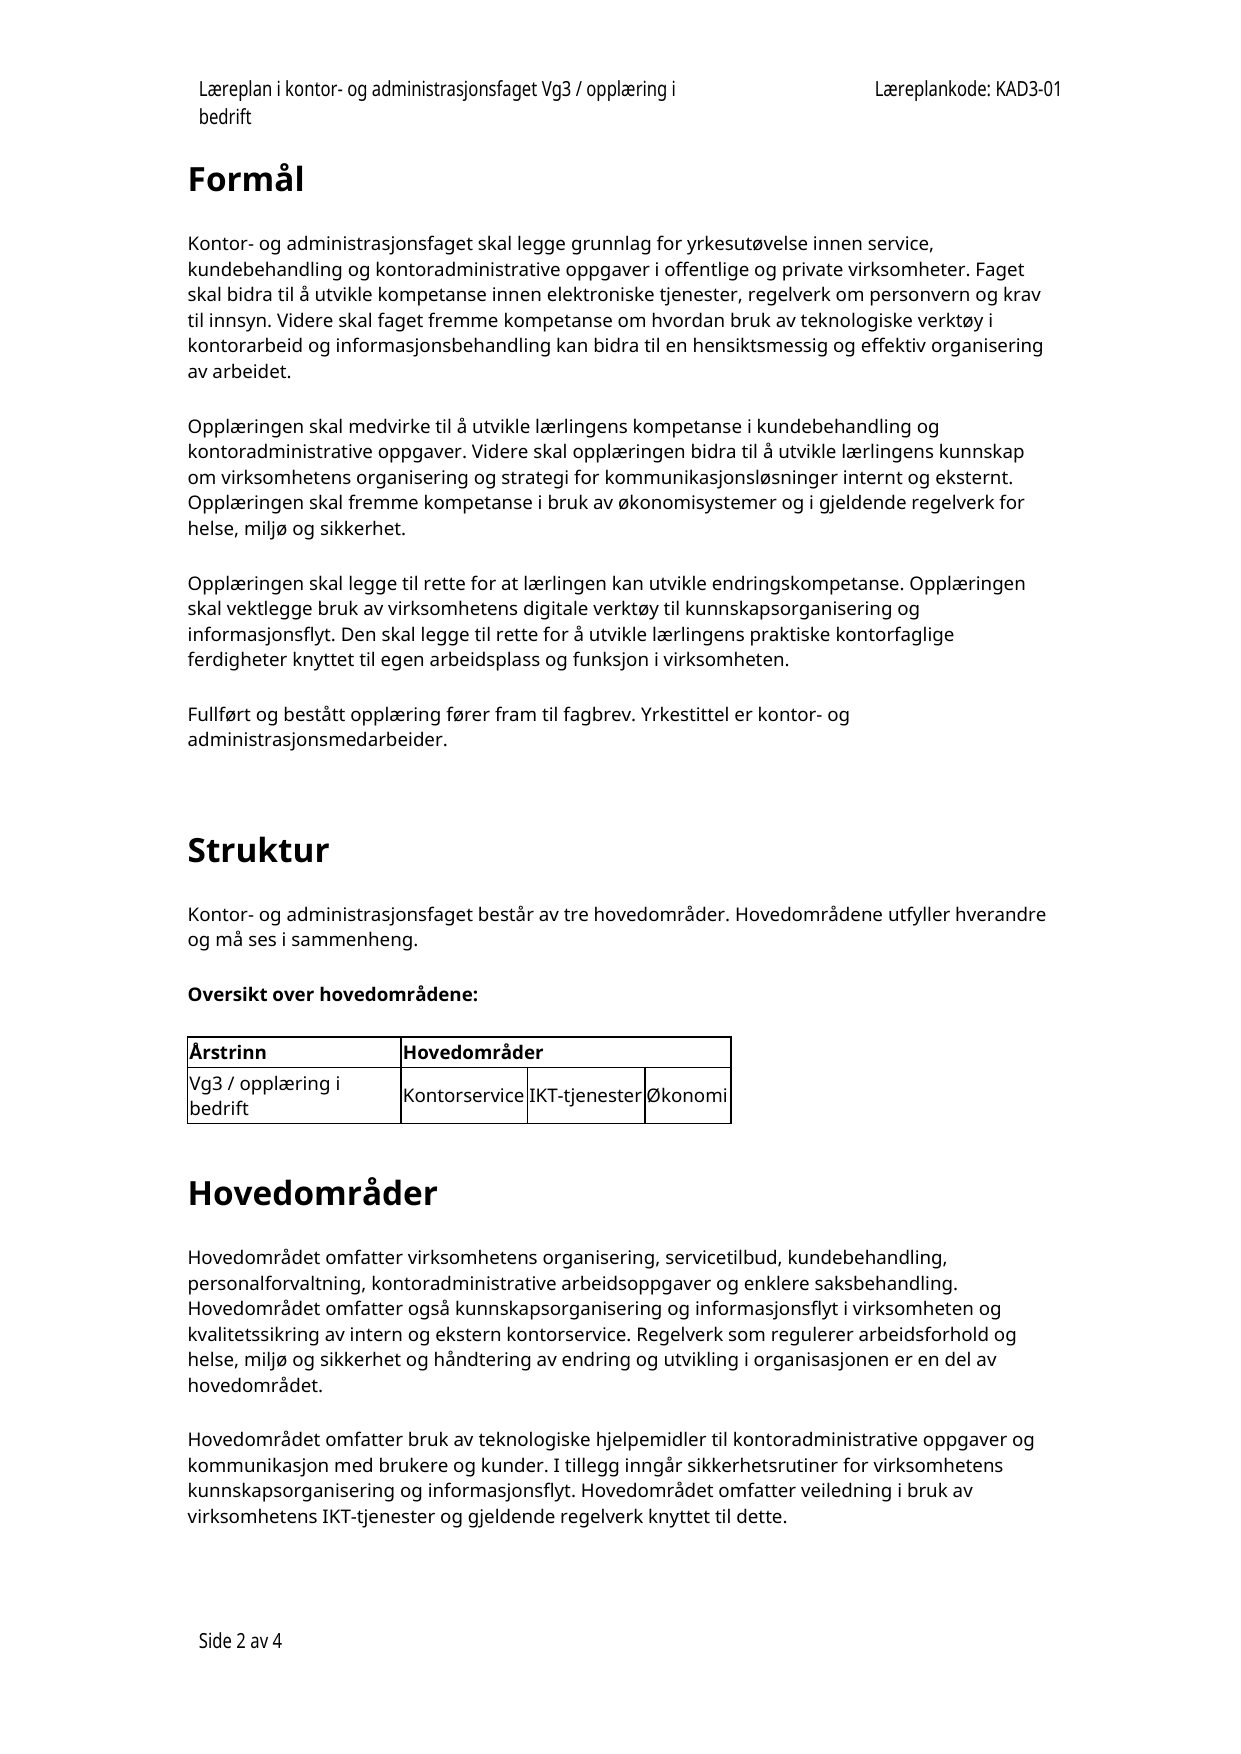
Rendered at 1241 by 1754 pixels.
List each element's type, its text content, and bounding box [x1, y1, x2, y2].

subtitle Formål [313, 156, 1053, 202]
subtitle Struktur [338, 781, 1053, 872]
text Fullført og bestått opplæring fører fram til fagbrev. Yrkestittel er kontor- og administrasjonsmedarbeider. [448, 701, 1053, 752]
text Opplæringen skal legge til rette for at lærlingen kan utvikle endringskompetanse. Opplæringen skal vektlegge bruk av virksomhetens digitale verktøy til kunnskapsorganisering og informasjonsflyt. Den skal legge til rette for å utvikle lærlingens praktiske kontorfaglige ferdigheter knyttet til egen arbeidsplass og funksjon i virksomheten. [795, 570, 1053, 672]
text Oversikt over hovedområdene: [483, 981, 1053, 1007]
text Opplæringen skal medvirke til å utvikle lærlingens kompetanse i kundebehandling og kontoradministrative oppgaver. Videre skal opplæringen bidra til å utvikle lærlingens kunnskap om virksomhetens organisering og strategi for kommunikasjonsløsninger internt og eksternt. Opplæringen skal fremme kompetanse i bruk av økonomisystemer og i gjeldende regelverk for helse, miljø og sikkerhet. [187, 413, 1053, 541]
text Hovedområdet omfatter virksomhetens organisering, servicetilbud, kundebehandling, personalforvaltning, kontoradministrative arbeidsoppgaver og enklere saksbehandling. Hovedområdet omfatter også kunnskapsorganisering og informasjonsflyt i virksomheten og kvalitetssikring av intern og ekstern kontorservice. Regelverk som regulerer arbeidsforhold og helse, miljø og sikkerhet og håndtering av endring og utvikling i organisasjonen er en del av hovedområdet. [323, 1244, 1053, 1397]
table_cell Økonomi [646, 1068, 730, 1122]
text Kontor- og administrasjonsfaget består av tre hovedområder. Hovedområdene utfyller hverandre og må ses i sammenheng. [423, 901, 1053, 952]
text Kontor- og administrasjonsfaget skal legge grunnlag for yrkesutøvelse innen service, kundebehandling og kontoradministrative oppgaver i offentlige og private virksomheter. Faget skal bidra til å utvikle kompetanse innen elektroniske tjenester, regelverk om personvern og krav til innsyn. Videre skal faget fremme kompetanse om hvordan bruk av teknologiske verktøy i kontorarbeid og informasjonsbehandling kan bidra til en hensiktsmessig og effektiv organisering av arbeidet. [296, 231, 1053, 384]
subtitle Hovedområder [447, 1124, 1053, 1215]
table_cell Kontorservice [402, 1068, 527, 1122]
text Hovedområdet omfatter bruk av teknologiske hjelpemidler til kontoradministrative oppgaver og kommunikasjon med brukere og kunder. I tillegg inngår sikkerhetsrutiner for virksomhetens kunnskapsorganisering og informasjonsflyt. Hovedområdet omfatter veiledning i bruk av virksomhetens IKT-tjenester og gjeldende regelverk knyttet til dette. [788, 1427, 1053, 1529]
table_cell IKT-tjenester [528, 1068, 644, 1122]
